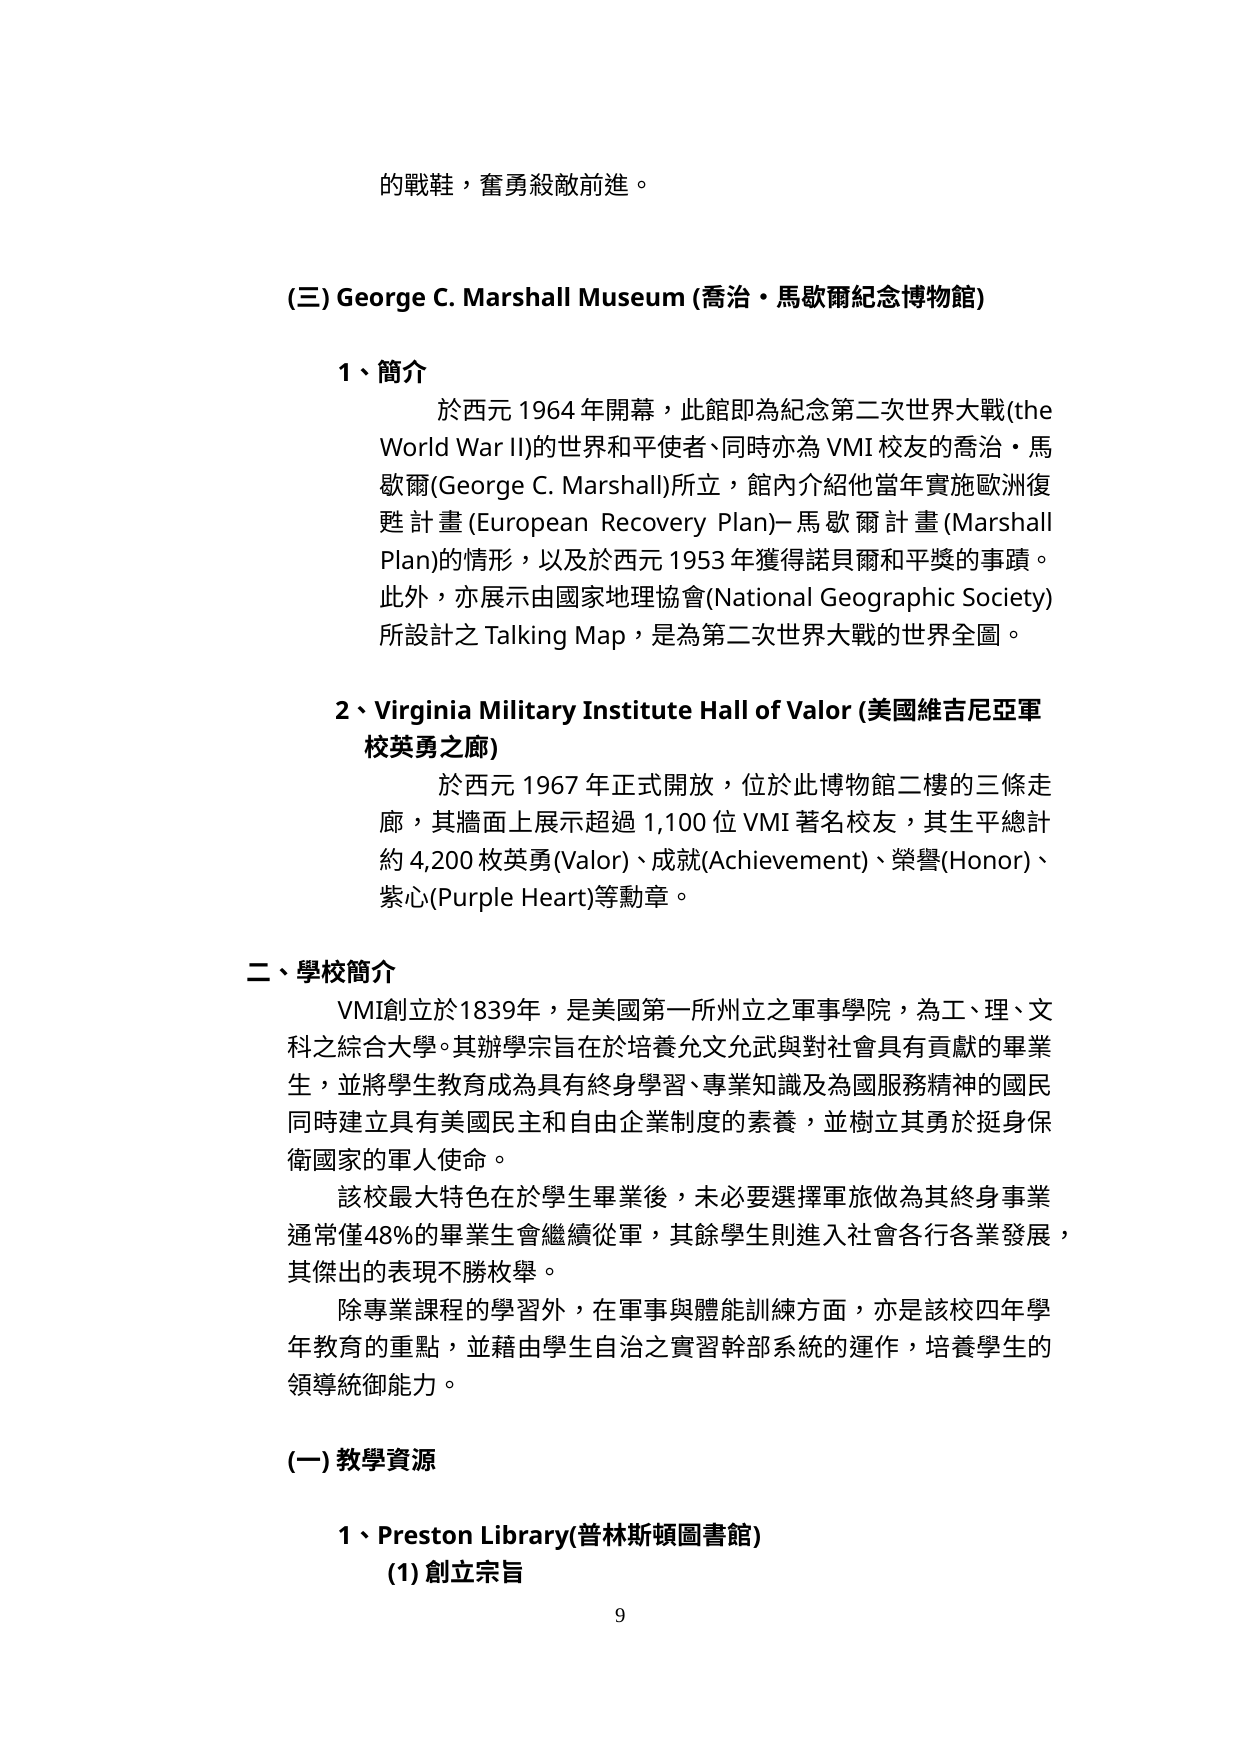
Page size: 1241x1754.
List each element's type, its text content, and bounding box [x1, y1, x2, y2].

text 於西元1964年開幕，此館即為紀念第二次世界大戰(the World War II)的世界和平使者、同時亦為VMI校友的喬治‧馬歇爾(George C. Marshall)所立，館內介紹他當年實施歐洲復甦計畫(European Recovery Plan)─馬歇爾計畫(Marshall Plan)的情形，以及於西元1953年獲得諾貝爾和平獎的事蹟。此外，亦展示由國家地理協會(National Geographic Society)所設計之Talking Map，是為第二次世界大戰的世界全圖。 [379, 389, 1053, 652]
text 2、Virginia Military Institute Hall of Valor (美國維吉尼亞軍校英勇之廊) [335, 689, 1053, 764]
text (一) 教學資源 [187, 1439, 1053, 1477]
text 1、簡介 [287, 352, 1053, 389]
text 除專業課程的學習外，在軍事與體能訓練方面，亦是該校四年學年教育的重點，並藉由學生自治之實習幹部系統的運作，培養學生的領導統御能力。 [287, 1289, 1053, 1402]
text 的戰鞋，奮勇殺敵前進。 [379, 164, 1053, 202]
text 二、學校簡介 [237, 952, 1053, 989]
text 1、Preston Library(普林斯頓圖書館) [187, 1514, 1053, 1552]
text VMI創立於1839年，是美國第一所州立之軍事學院，為工、理、文科之綜合大學。其辦學宗旨在於培養允文允武與對社會具有貢獻的畢業生，並將學生教育成為具有終身學習、專業知識及為國服務精神的國民，同時建立具有美國民主和自由企業制度的素養，並樹立其勇於挺身保衛國家的軍人使命。 [287, 989, 1053, 1177]
text (三) George C. Marshall Museum (喬治‧馬歇爾紀念博物館) [237, 277, 1053, 314]
text (1) 創立宗旨 [337, 1552, 1053, 1589]
text 該校最大特色在於學生畢業後，未必要選擇軍旅做為其終身事業，通常僅48%的畢業生會繼續從軍，其餘學生則進入社會各行各業發展，其傑出的表現不勝枚舉。 [287, 1177, 1053, 1289]
text 於西元1967年正式開放，位於此博物館二樓的三條走廊，其牆面上展示超過1,100位VMI著名校友，其生平總計約4,200枚英勇(Valor)、成就(Achievement)、榮譽(Honor)、紫心(Purple Heart)等勳章。 [379, 764, 1053, 914]
